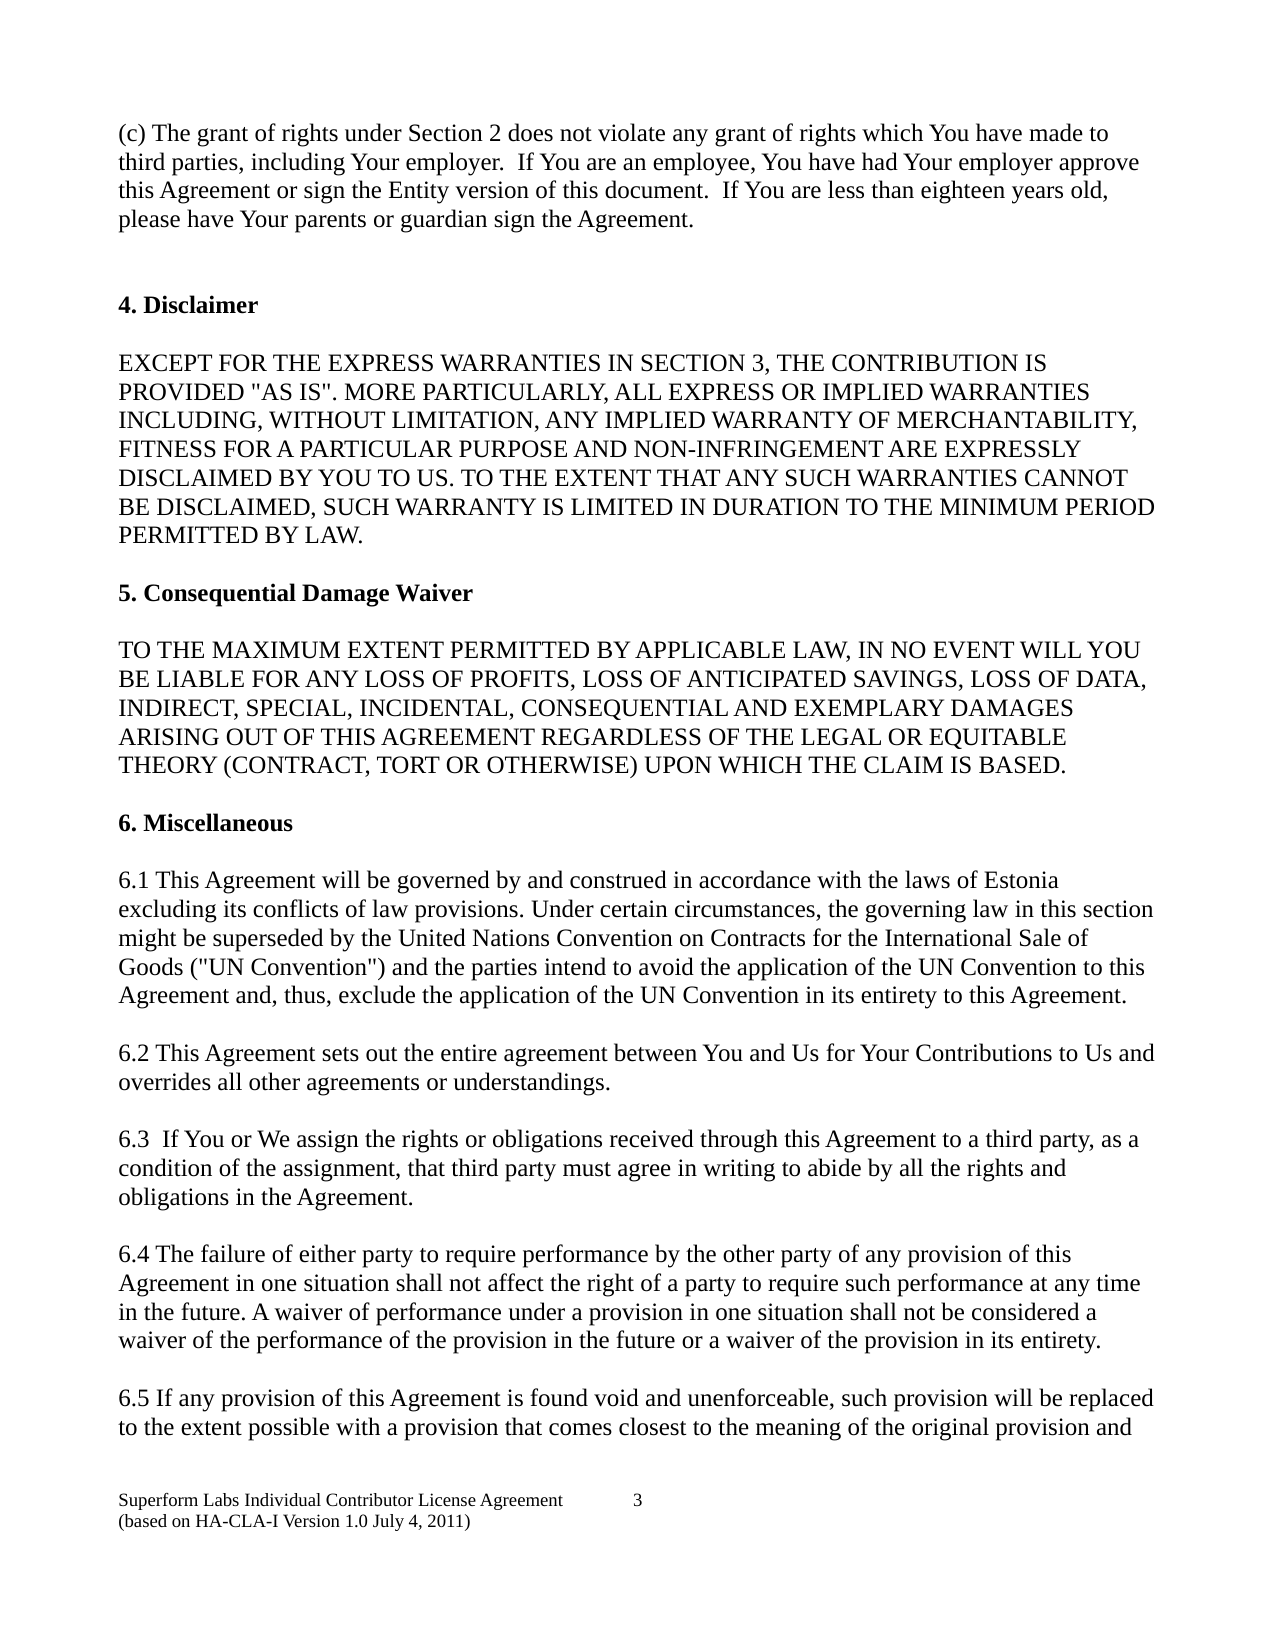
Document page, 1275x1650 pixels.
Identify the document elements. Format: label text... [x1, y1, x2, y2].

text 6.3 If You or We assign the rights or obligations received through this Agreement to a third party, as a condition of the assignment, that third party must agree in writing to abide by all the rights and obligations in the Agreement. [118, 1124, 1157, 1211]
text 5. Consequential Damage Waiver [118, 578, 1157, 607]
text 6. Miscellaneous [118, 808, 1157, 837]
text 6.5 If any provision of this Agreement is found void and unenforceable, such provision will be replaced to the extent possible with a provision that comes closest to the meaning of the original provision and [118, 1383, 1157, 1441]
text EXCEPT FOR THE EXPRESS WARRANTIES IN SECTION 3, THE CONTRIBUTION IS PROVIDED "AS IS". MORE PARTICULARLY, ALL EXPRESS OR IMPLIED WARRANTIES INCLUDING, WITHOUT LIMITATION, ANY IMPLIED WARRANTY OF MERCHANTABILITY, FITNESS FOR A PARTICULAR PURPOSE AND NON-INFRINGEMENT ARE EXPRESSLY DISCLAIMED BY YOU TO US. TO THE EXTENT THAT ANY SUCH WARRANTIES CANNOT BE DISCLAIMED, SUCH WARRANTY IS LIMITED IN DURATION TO THE MINIMUM PERIOD PERMITTED BY LAW. [118, 348, 1157, 549]
text 6.1 This Agreement will be governed by and construed in accordance with the laws of Estonia excluding its conflicts of law provisions. Under certain circumstances, the governing law in this section might be superseded by the United Nations Convention on Contracts for the International Sale of Goods ("UN Convention") and the parties intend to avoid the application of the UN Convention to this Agreement and, thus, exclude the application of the UN Convention in its entirety to this Agreement. [118, 866, 1157, 1009]
text (c) The grant of rights under Section 2 does not violate any grant of rights which You have made to third parties, including Your employer. If You are an employee, You have had Your employer approve this Agreement or sign the Entity version of this document. If You are less than eighteen years old, please have Your parents or guardian sign the Agreement. [118, 118, 1157, 233]
text 4. Disclaimer [118, 291, 1157, 319]
text 6.2 This Agreement sets out the entire agreement between You and Us for Your Contributions to Us and overrides all other agreements or understandings. [118, 1038, 1157, 1096]
text 6.4 The failure of either party to require performance by the other party of any provision of this Agreement in one situation shall not affect the right of a party to require such performance at any time in the future. A waiver of performance under a provision in one situation shall not be considered a waiver of the performance of the provision in the future or a waiver of the provision in its entirety. [118, 1239, 1157, 1354]
text TO THE MAXIMUM EXTENT PERMITTED BY APPLICABLE LAW, IN NO EVENT WILL YOU BE LIABLE FOR ANY LOSS OF PROFITS, LOSS OF ANTICIPATED SAVINGS, LOSS OF DATA, INDIRECT, SPECIAL, INCIDENTAL, CONSEQUENTIAL AND EXEMPLARY DAMAGES ARISING OUT OF THIS AGREEMENT REGARDLESS OF THE LEGAL OR EQUITABLE THEORY (CONTRACT, TORT OR OTHERWISE) UPON WHICH THE CLAIM IS BASED. [118, 636, 1157, 779]
